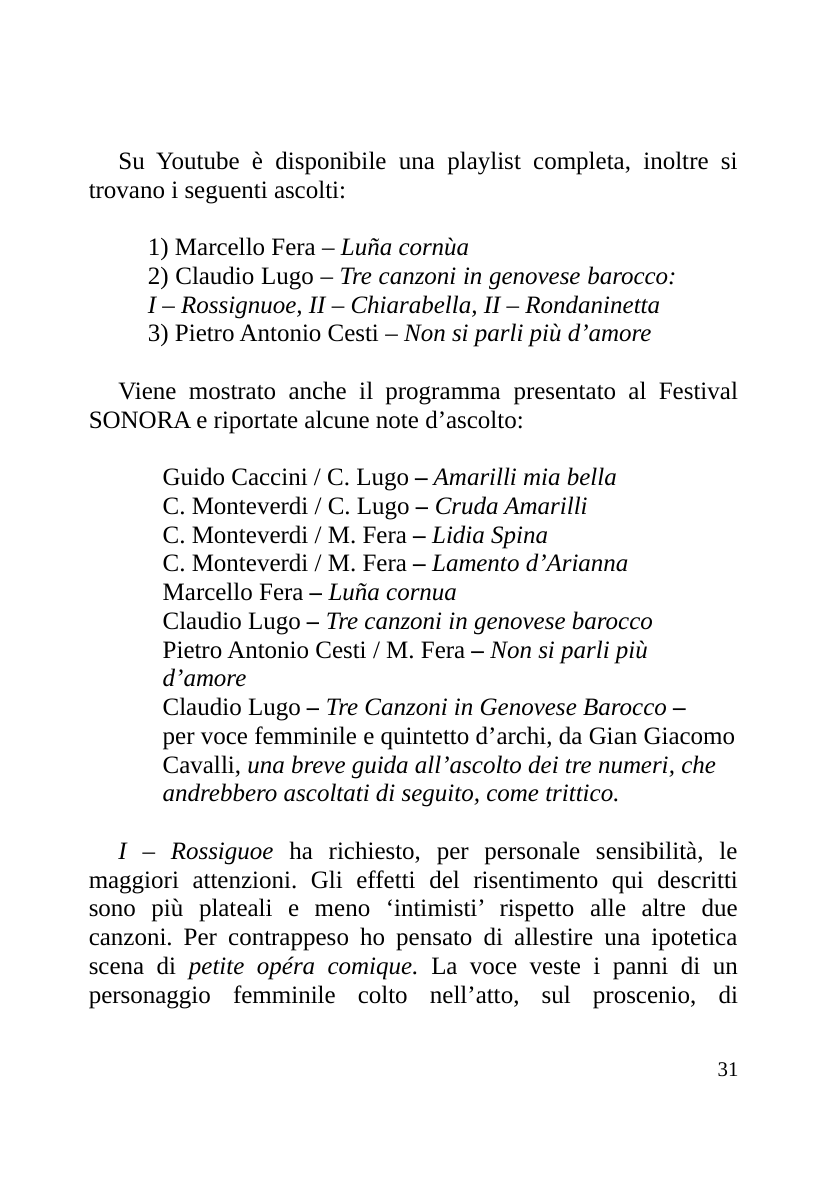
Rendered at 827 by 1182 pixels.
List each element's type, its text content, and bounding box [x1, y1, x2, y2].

text 3) Pietro Antonio Cesti – Non si parli più d’amore [148, 318, 679, 347]
text 2) Claudio Lugo – Tre canzoni in genovese barocco: I – Rossignuoe, II – Chiarabella, II – Rondaninetta [148, 261, 679, 318]
text C. Monteverdi / M. Fera – Lamento d’Arianna [88, 548, 738, 577]
text Claudio Lugo – Tre canzoni in genovese barocco [88, 606, 738, 635]
text Guido Caccini / C. Lugo – Amarilli mia bella [88, 462, 738, 491]
text I – Rossiguoe ha richiesto, per personale sensibilità, le maggiori attenzioni. Gli effetti del risentimento qui descritti sono più plateali e meno ‘intimisti’ rispetto alle altre due canzoni. Per contrappeso ho pensato di allestire una ipotetica scena di petite opéra comique. La voce veste i panni di un personaggio femminile colto nell’atto, sul proscenio, di [88, 836, 738, 1008]
text 1) Marcello Fera – Luña cornùa [148, 232, 679, 261]
text Pietro Antonio Cesti / M. Fera – Non si parli più [88, 635, 738, 663]
text C. Monteverdi / C. Lugo – Cruda Amarilli [88, 491, 738, 520]
text per voce femminile e quintetto d’archi, da Gian Giacomo [88, 721, 738, 750]
text Viene mostrato anche il programma presentato al Festival SONORA e riportate alcune note d’ascolto: [88, 376, 738, 433]
text d’amore Claudio Lugo – Tre Canzoni in Genovese Barocco – [88, 663, 738, 721]
text C. Monteverdi / M. Fera – Lidia Spina [88, 520, 738, 548]
text andrebbero ascoltati di seguito, come trittico. [88, 778, 738, 807]
text Marcello Fera – Luña cornua [88, 577, 738, 606]
text Su Youtube è disponibile una playlist completa, inoltre si trovano i seguenti ascolti: [88, 146, 738, 203]
text Cavalli, una breve guida all’ascolto dei tre numeri, che [88, 750, 738, 778]
